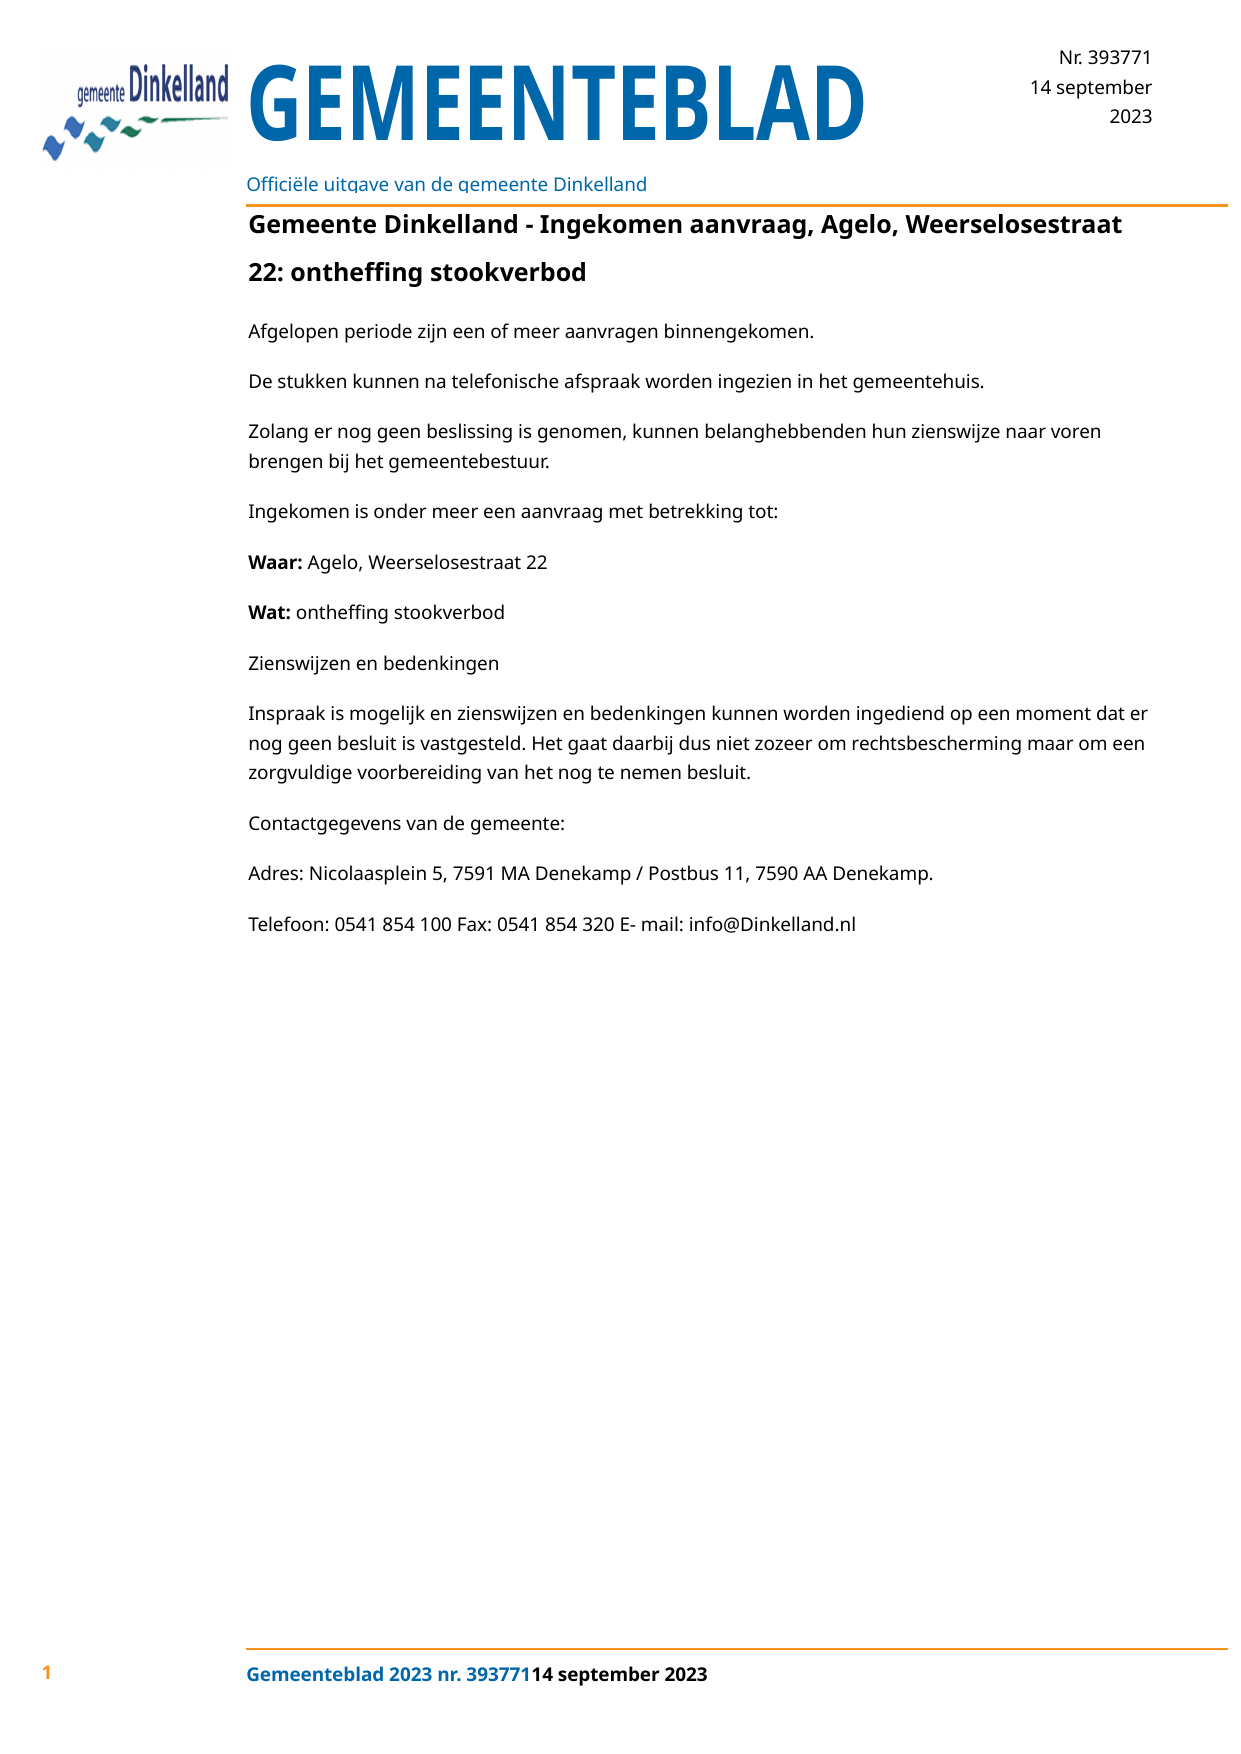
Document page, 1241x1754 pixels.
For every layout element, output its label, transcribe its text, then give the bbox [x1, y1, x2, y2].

text Ingekomen is onder meer een aanvraag met betrekking tot: [248, 499, 1152, 524]
text Contactgegevens van de gemeente: [248, 810, 1152, 836]
picture [41, 47, 231, 172]
text Adres: Nicolaasplein 5, 7591 MA Denekamp / Postbus 11, 7590 AA Denekamp. [248, 860, 1152, 886]
text Telefoon: 0541 854 100 Fax: 0541 854 320 E- mail: info@Dinkelland.nl [248, 911, 1152, 937]
text Afgelopen periode zijn een of meer aanvragen binnengekomen. [248, 318, 1152, 344]
text Waar: Agelo, Weerselosestraat 22 [248, 549, 1152, 575]
text Zienswijzen en bedenkingen [248, 650, 1152, 676]
text Zolang er nog geen beslissing is genomen, kunnen belanghebbenden hun zienswijze naar voren brengen bij het gemeentebestuur. [248, 419, 1152, 474]
text Inspraak is mogelijk en zienswijzen en bedenkingen kunnen worden ingediend op een moment dat er nog geen besluit is vastgesteld. Het gaat daarbij dus niet zozeer om rechtsbescherming maar om een zorgvuldige voorbereiding van het nog te nemen besluit. [248, 700, 1152, 785]
text Gemeente Dinkelland - Ingekomen aanvraag, Agelo, Weerselosestraat 22: ontheffing stookverbod [248, 207, 1152, 288]
text De stukken kunnen na telefonische afspraak worden ingezien in het gemeentehuis. [248, 368, 1152, 394]
text Wat: ontheffing stookverbod [248, 599, 1152, 625]
